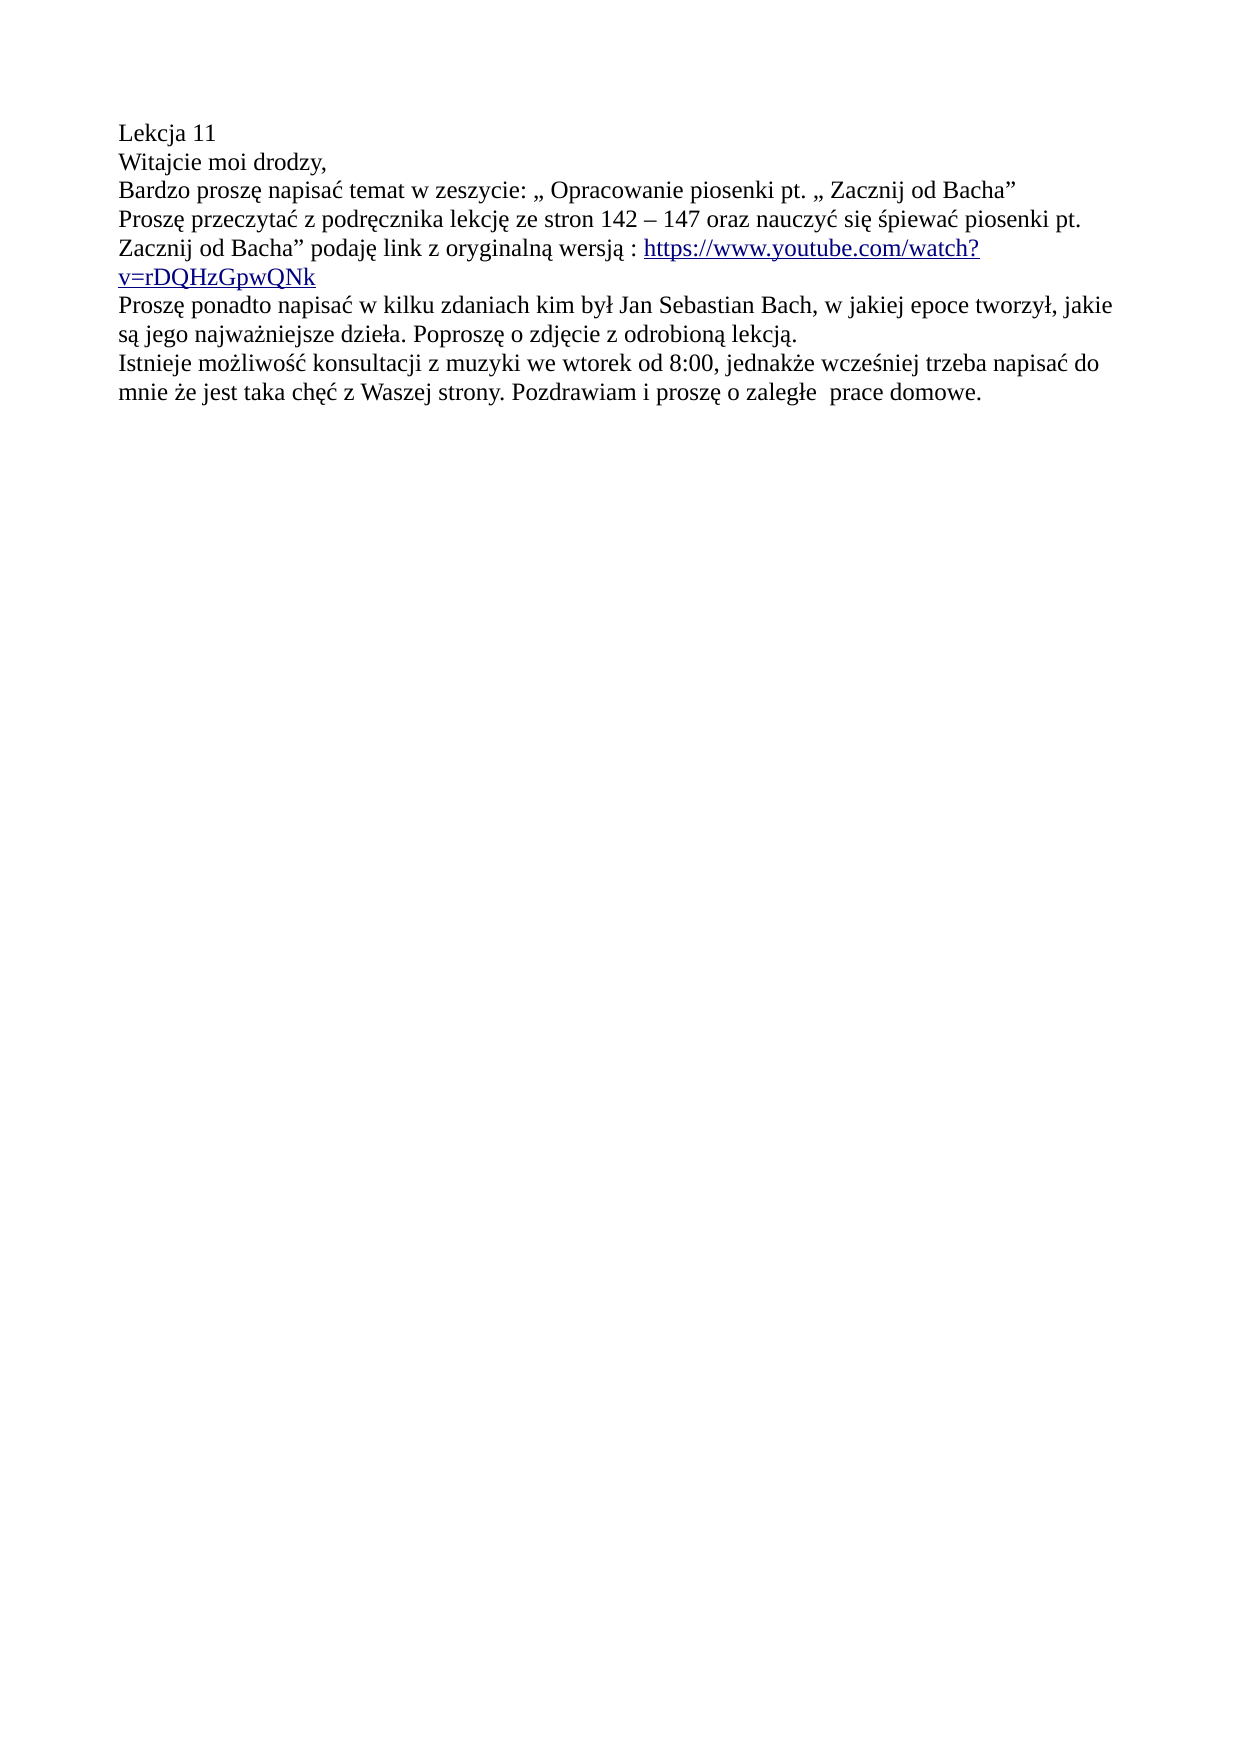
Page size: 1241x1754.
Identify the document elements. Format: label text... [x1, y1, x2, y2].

text Proszę ponadto napisać w kilku zdaniach kim był Jan Sebastian Bach, w jakiej epoce tworzył, jakie są jego najważniejsze dzieła. Poproszę o zdjęcie z odrobioną lekcją. [118, 291, 1122, 348]
text Proszę przeczytać z podręcznika lekcję ze stron 142 – 147 oraz nauczyć się śpiewać piosenki pt. Zacznij od Bacha” podaję link z oryginalną wersją : https://www.youtube.com/watch?v=rDQHzGpwQNk [118, 204, 1122, 291]
text Bardzo proszę napisać temat w zeszycie: „ Opracowanie piosenki pt. „ Zacznij od Bacha” [118, 176, 1122, 204]
text Lekcja 11 [118, 118, 1122, 147]
text Istnieje możliwość konsultacji z muzyki we wtorek od 8:00, jednakże wcześniej trzeba napisać do mnie że jest taka chęć z Waszej strony. Pozdrawiam i proszę o zaległe prace domowe. [118, 348, 1122, 406]
text Witajcie moi drodzy, [118, 147, 1122, 176]
